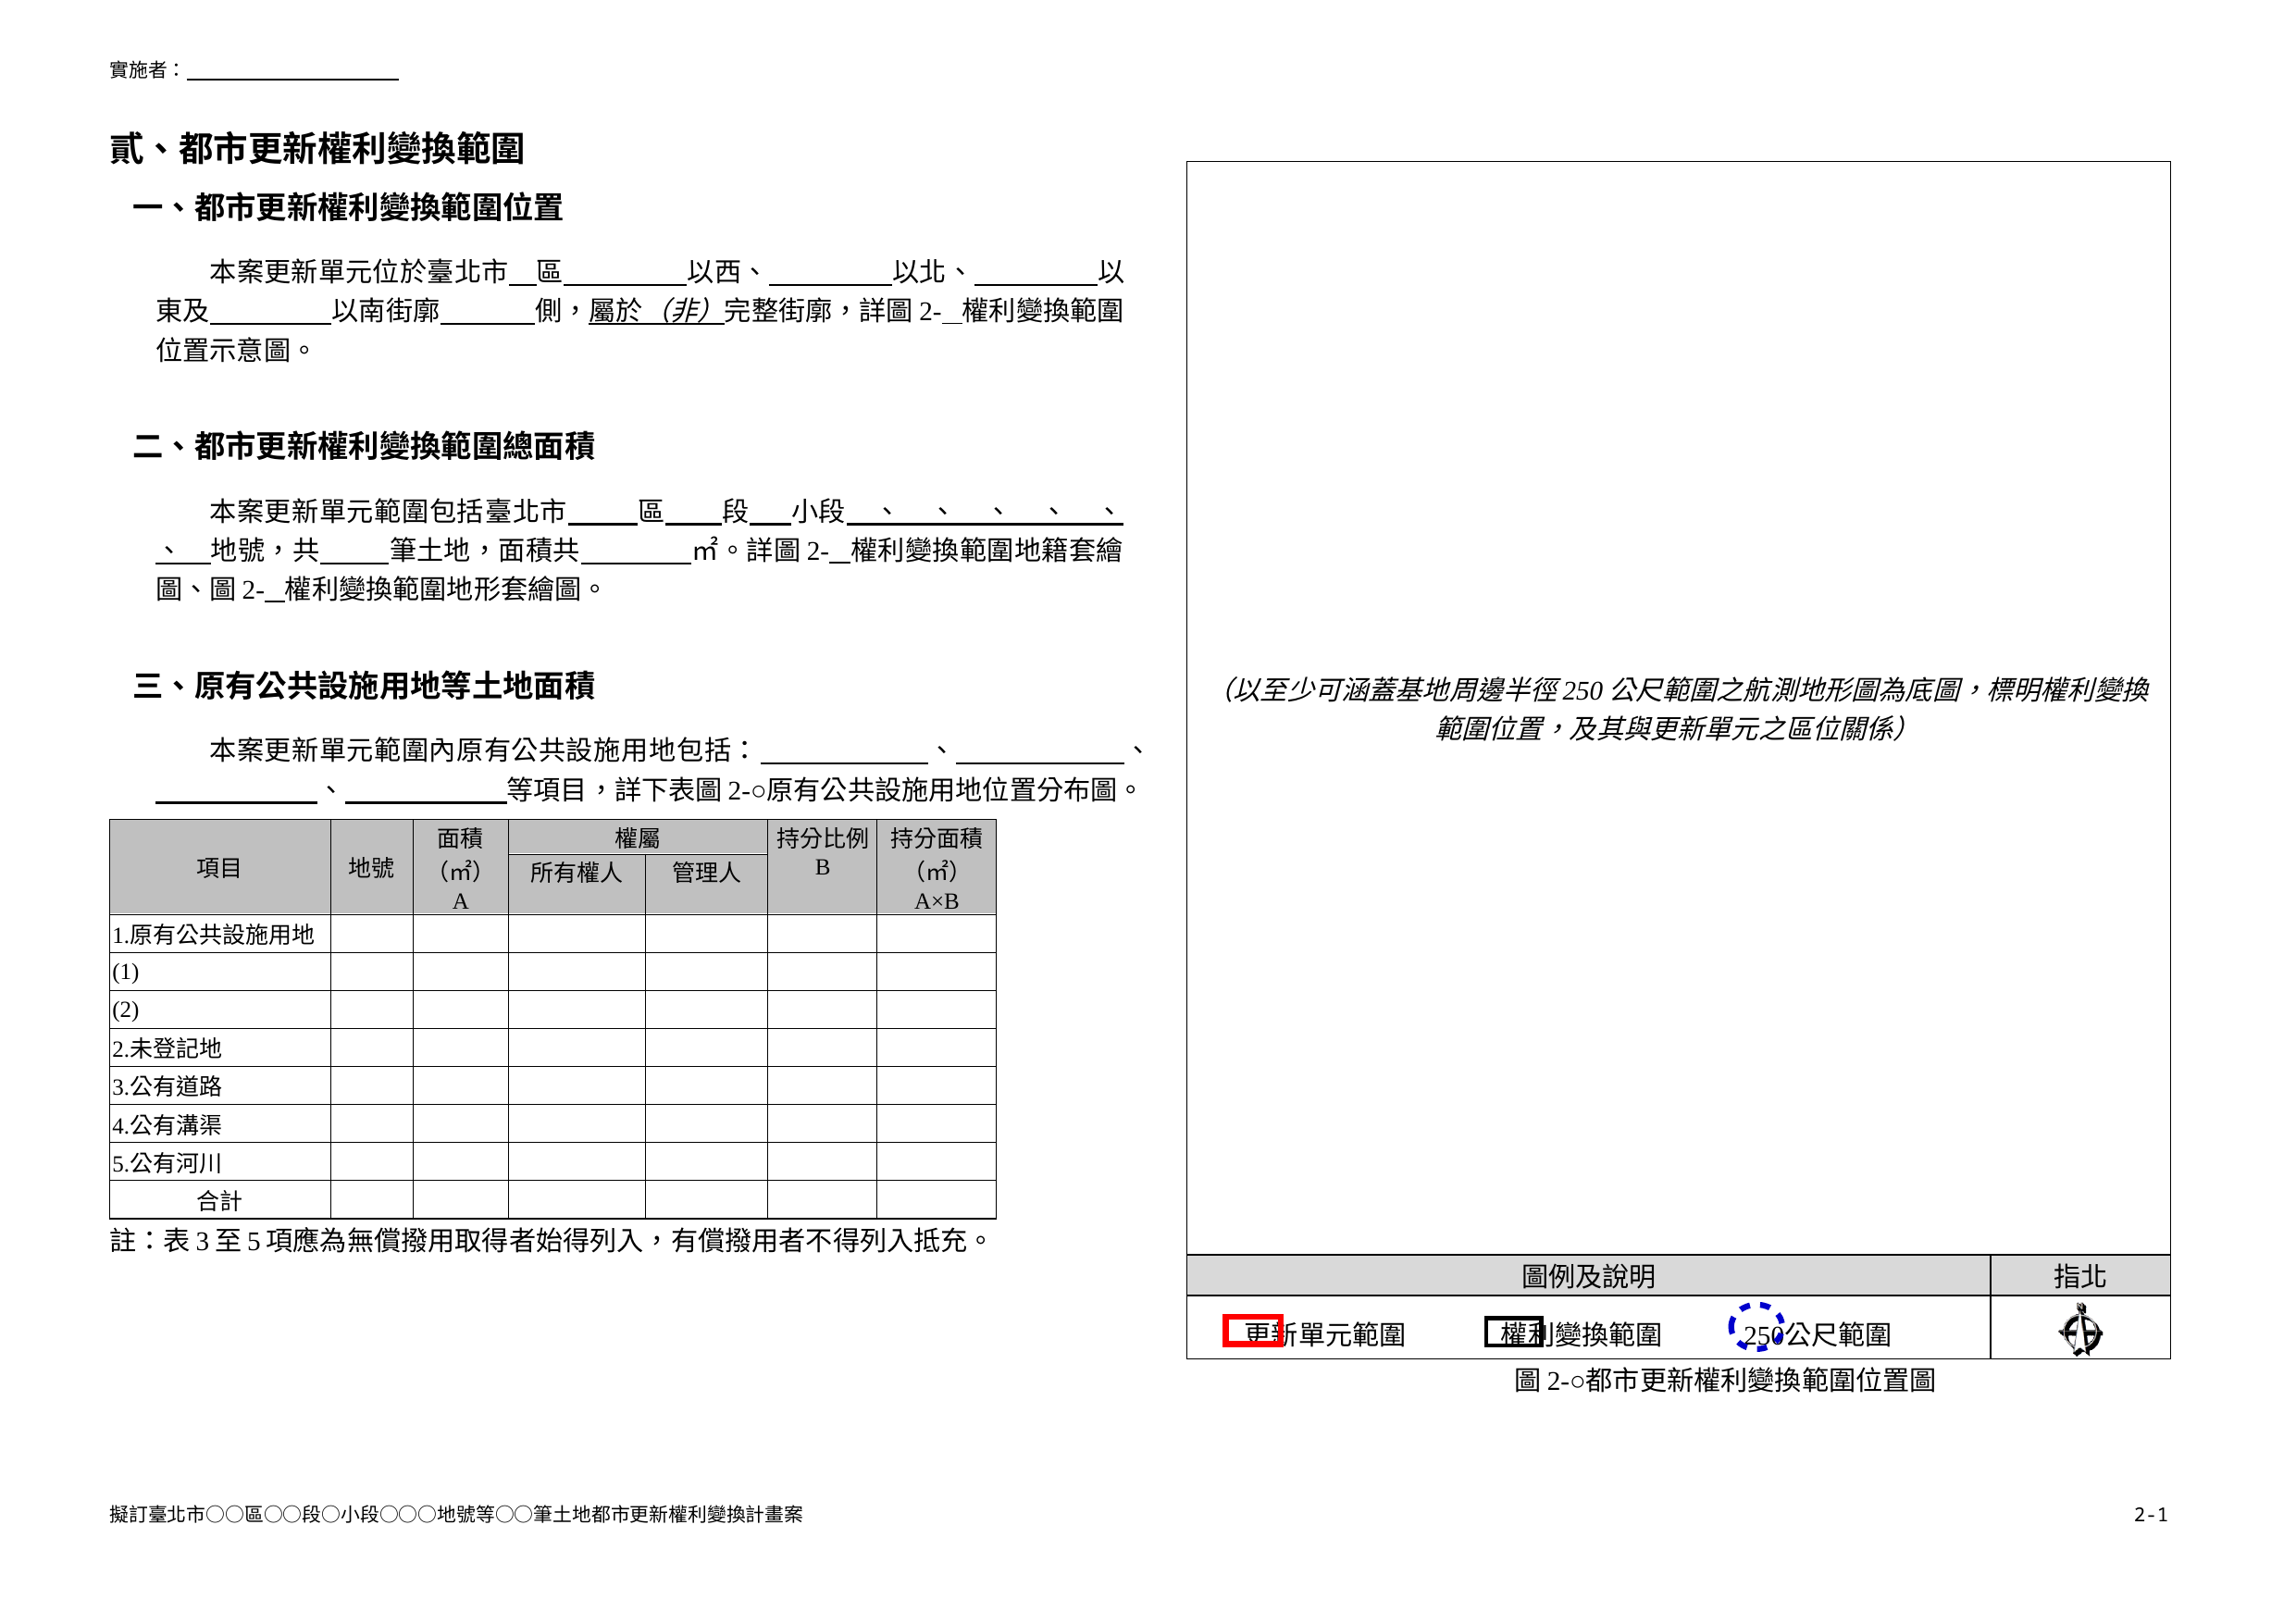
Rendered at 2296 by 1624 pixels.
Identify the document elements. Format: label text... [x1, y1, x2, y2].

table_cell [509, 1029, 645, 1066]
table_cell [331, 1105, 413, 1142]
table_cell 更新單元範圍 權利變換範圍 250公尺範圍 [1187, 1296, 1990, 1358]
table_cell [877, 1105, 996, 1142]
table_cell [414, 1105, 508, 1142]
table_cell [509, 1105, 645, 1142]
table_cell [877, 1143, 996, 1180]
table_cell [877, 953, 996, 989]
table_cell [646, 1067, 767, 1104]
text 本案更新單元範圍內原有公共設施用地包括： 、 、 、 等項目，詳下表圖2-○原有公共設施用地位置分布圖。 [155, 729, 1124, 808]
table_header 持分比例 B [768, 820, 876, 913]
table_cell 管理人 [646, 855, 767, 913]
table_cell [646, 991, 767, 1028]
table_cell 2.未登記地 [110, 1029, 330, 1066]
table_cell [768, 1029, 876, 1066]
table_cell [877, 1181, 996, 1218]
table_cell [768, 953, 876, 989]
table_header （以至少可涵蓋基地周邊半徑250公尺範圍之航測地形圖為底圖，標明權利變換範圍位置，及其與更新單元之區位關係） [1187, 162, 2170, 1254]
text 本案更新單元位於臺北市 區 以西、 以北、 以東及 以南街廓 側，屬於（非）完整街廓，詳圖2- 權利變換範圍位置示意圖。 [155, 251, 1124, 367]
table_cell [414, 953, 508, 989]
table_cell [646, 953, 767, 989]
table_cell [768, 1181, 876, 1218]
table_cell 指北 [1992, 1256, 2170, 1295]
subtitle 貳、都市更新權利變換範圍 [109, 121, 1124, 171]
table_cell [509, 1143, 645, 1180]
table_cell [509, 1181, 645, 1218]
table_cell [877, 915, 996, 951]
text 本案更新單元範圍包括臺北市 區 段 小段 、 、 、 、 、 、 地號，共 筆土地，面積共 ㎡。詳圖2- 權利變換範圍地籍套繪圖、圖2- 權利變換範圍地形套繪圖。 [155, 490, 1124, 607]
table_cell [768, 1143, 876, 1180]
text 二、都市更新權利變換範圍總面積 [132, 422, 1124, 466]
table_cell [768, 991, 876, 1028]
table_cell (2) [110, 991, 330, 1028]
table_cell [877, 1067, 996, 1104]
text 三、原有公共設施用地等土地面積 [132, 662, 1124, 706]
table_cell [331, 1143, 413, 1180]
table_header 面積（㎡） A [414, 820, 508, 913]
table_cell 合計 [110, 1181, 330, 1218]
table_header 地號 [331, 820, 413, 913]
table_cell [331, 1029, 413, 1066]
text 一、都市更新權利變換範圍位置 [132, 182, 1124, 228]
table_cell [877, 1029, 996, 1066]
text 註：表3至5項應為無償撥用取得者始得列入，有償撥用者不得列入抵充。 [109, 1219, 1124, 1258]
table_cell [509, 1067, 645, 1104]
table_cell 1.原有公共設施用地 [110, 915, 330, 951]
table_cell [331, 1181, 413, 1218]
table_cell 圖例及說明 [1187, 1256, 1990, 1295]
table_cell 5.公有河川 [110, 1143, 330, 1180]
table_cell [331, 1067, 413, 1104]
table_cell [646, 1143, 767, 1180]
table_cell [331, 991, 413, 1028]
table_cell [331, 915, 413, 951]
table_cell [509, 915, 645, 951]
table_cell [768, 1067, 876, 1104]
table_cell [877, 991, 996, 1028]
table_cell [646, 1181, 767, 1218]
table_cell [509, 991, 645, 1028]
table_cell [646, 1105, 767, 1142]
table_header 持分面積（㎡） A×B [877, 820, 996, 913]
text 圖2-○都市更新權利變換範圍位置圖 [1265, 1359, 2186, 1398]
table_cell [1992, 1296, 2170, 1358]
table_cell [646, 915, 767, 951]
table_cell [646, 1029, 767, 1066]
table_cell [414, 915, 508, 951]
table_cell 4.公有溝渠 [110, 1105, 330, 1142]
table_cell [768, 1105, 876, 1142]
table_cell [509, 953, 645, 989]
table_header 權屬 [509, 820, 767, 853]
table_cell [414, 991, 508, 1028]
table_cell 所有權人 [509, 855, 645, 913]
table_cell (1) [110, 953, 330, 989]
table_cell 3.公有道路 [110, 1067, 330, 1104]
table_cell [414, 1181, 508, 1218]
table_header 項目 [110, 820, 330, 913]
table_cell [768, 915, 876, 951]
table_cell [414, 1143, 508, 1180]
table_cell [414, 1029, 508, 1066]
table_cell [331, 953, 413, 989]
table_cell [414, 1067, 508, 1104]
